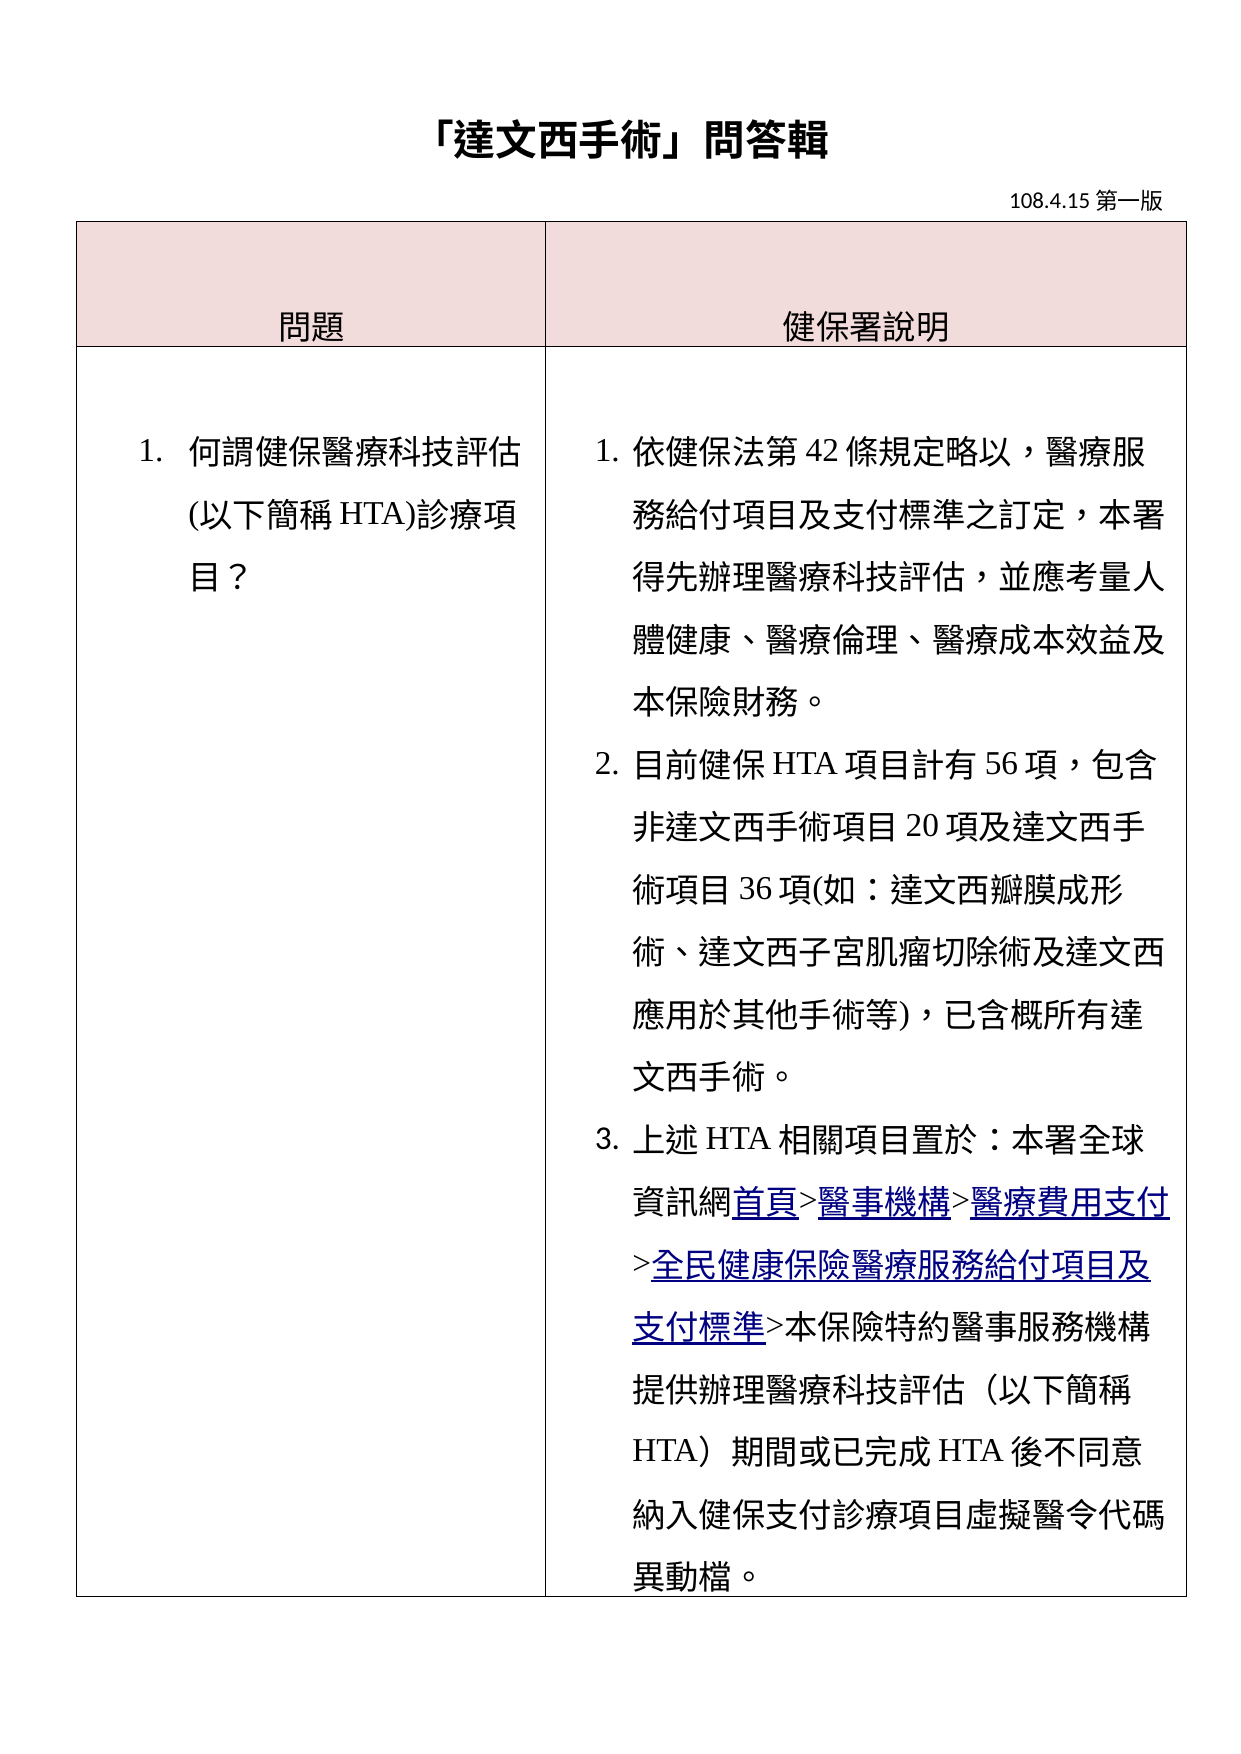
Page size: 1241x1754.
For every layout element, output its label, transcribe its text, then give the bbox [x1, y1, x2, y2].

text 「達文西手術」問答輯 [77, 96, 1163, 158]
text 108.4.15第一版 [77, 158, 1163, 221]
table_cell 何謂健保醫療科技評估(以下簡稱HTA)診療項目？ [77, 347, 545, 1596]
table_header 問題 [77, 222, 545, 346]
table_cell 依健保法第42條規定略以，醫療服務給付項目及支付標準之訂定，本署得先辦理醫療科技評估，並應考量人體健康、醫療倫理、醫療成本效益及本保險財務。 目前健保HTA項目計有56項，包含非達文西手術項目20項及達文西手術項目36項(如：達文西瓣膜成形術、達文西子宮肌瘤切除術及達文西應用於其他手術等)，已含概所有達文西手術。 上述HTA相關項目置於：本署全球資訊網首頁>醫事機構>醫療費用支付>全民健康保險醫療服務給付項目及支付標準>本保險特約醫事服務機構提供辦理醫療科技評估（以下簡稱HTA）期間或已完成HTA後不同意納入健保支付診療項目虛擬醫令代碼異動檔。 [546, 347, 1186, 1596]
table_header 健保署說明 [546, 222, 1186, 346]
